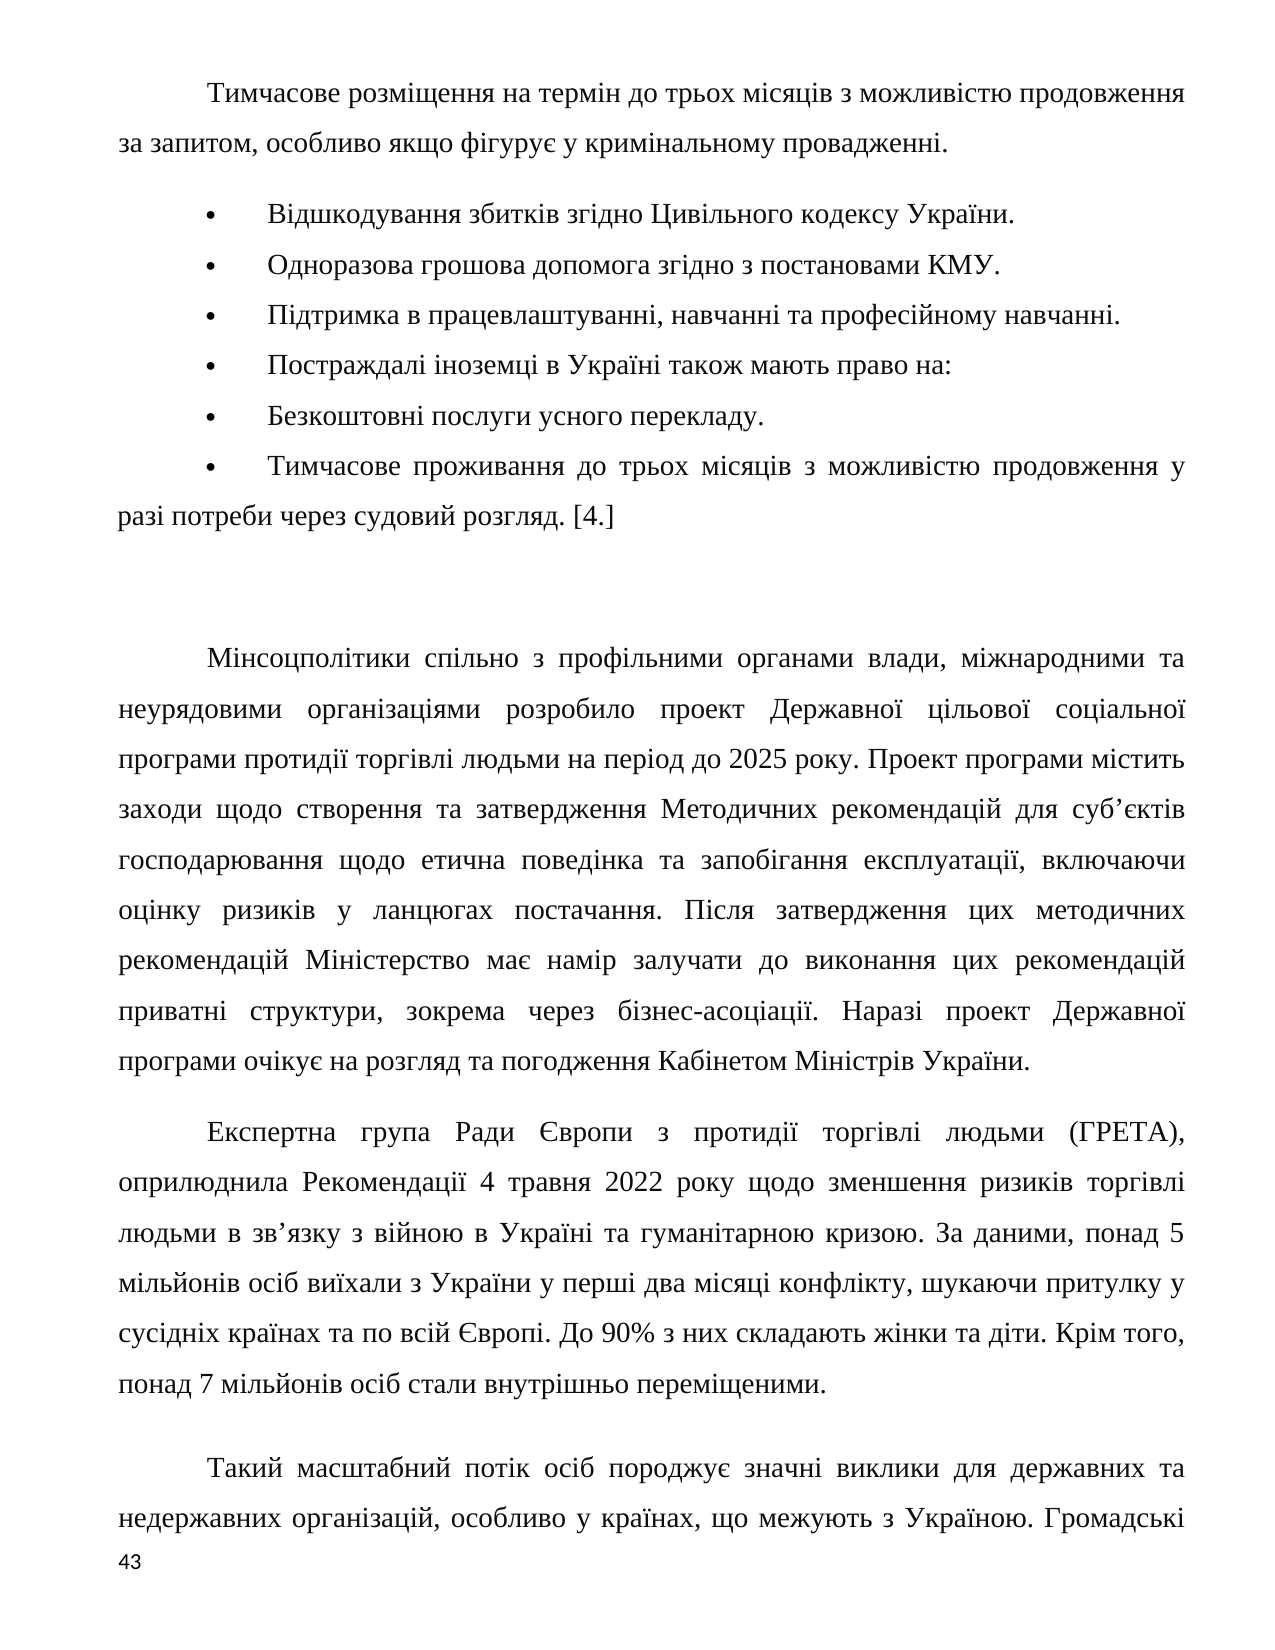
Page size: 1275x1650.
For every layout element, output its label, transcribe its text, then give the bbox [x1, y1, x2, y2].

text Експертна група Ради Європи з протидії торгівлі людьми (ГРЕТА), оприлюднила Рекомендації 4 травня 2022 року щодо зменшення ризиків торгівлі людьми в зв’язку з війною в Україні та гуманітарною кризою. За даними, понад 5 мільйонів осіб виїхали з України у перші два місяці конфлікту, шукаючи притулку у сусідніх країнах та по всій Європі. До 90% з них складають жінки та діти. Крім того, понад 7 мільйонів осіб стали внутрішньо переміщеними. [118, 1114, 1186, 1399]
text Такий масштабний потік осіб породжує значні виклики для державних та недержавних організацій, особливо у країнах, що межують з Україною. Громадські [118, 1450, 1186, 1534]
list Постраждалі іноземці в Україні також мають право на: [117, 347, 1186, 381]
list Одноразова грошова допомога згідно з постановами КМУ. [117, 247, 1186, 280]
text Мінсоцполітики спільно з профільними органами влади, міжнародними та неурядовими організаціями розробило проект Державної цільової соціальної програми протидії торгівлі людьми на період до 2025 року. Проект програми містить заходи щодо створення та затвердження Методичних рекомендацій для суб’єктів господарювання щодо етична поведінка та запобігання експлуатації, включаючи оцінку ризиків у ланцюгах постачання. Після затвердження цих методичних рекомендацій Міністерство має намір залучати до виконання цих рекомендацій приватні структури, зокрема через бізнес-асоціації. Наразі проект Державної програми очікує на розгляд та погодження Кабінетом Міністрів України. [118, 641, 1186, 1077]
list Тимчасове проживання до трьох місяців з можливістю продовження у разі потреби через судовий розгляд. [4.] [117, 448, 1186, 532]
list Відшкодування збитків згідно Цивільного кодексу України. [117, 196, 1186, 230]
list Підтримка в працевлаштуванні, навчанні та професійному навчанні. [117, 297, 1186, 331]
list Безкоштовні послуги усного перекладу. [117, 398, 1186, 431]
text Тимчасове розміщення на термін до трьох місяців з можливістю продовження за запитом, особливо якщо фігурує у кримінальному провадженні. [118, 75, 1186, 159]
